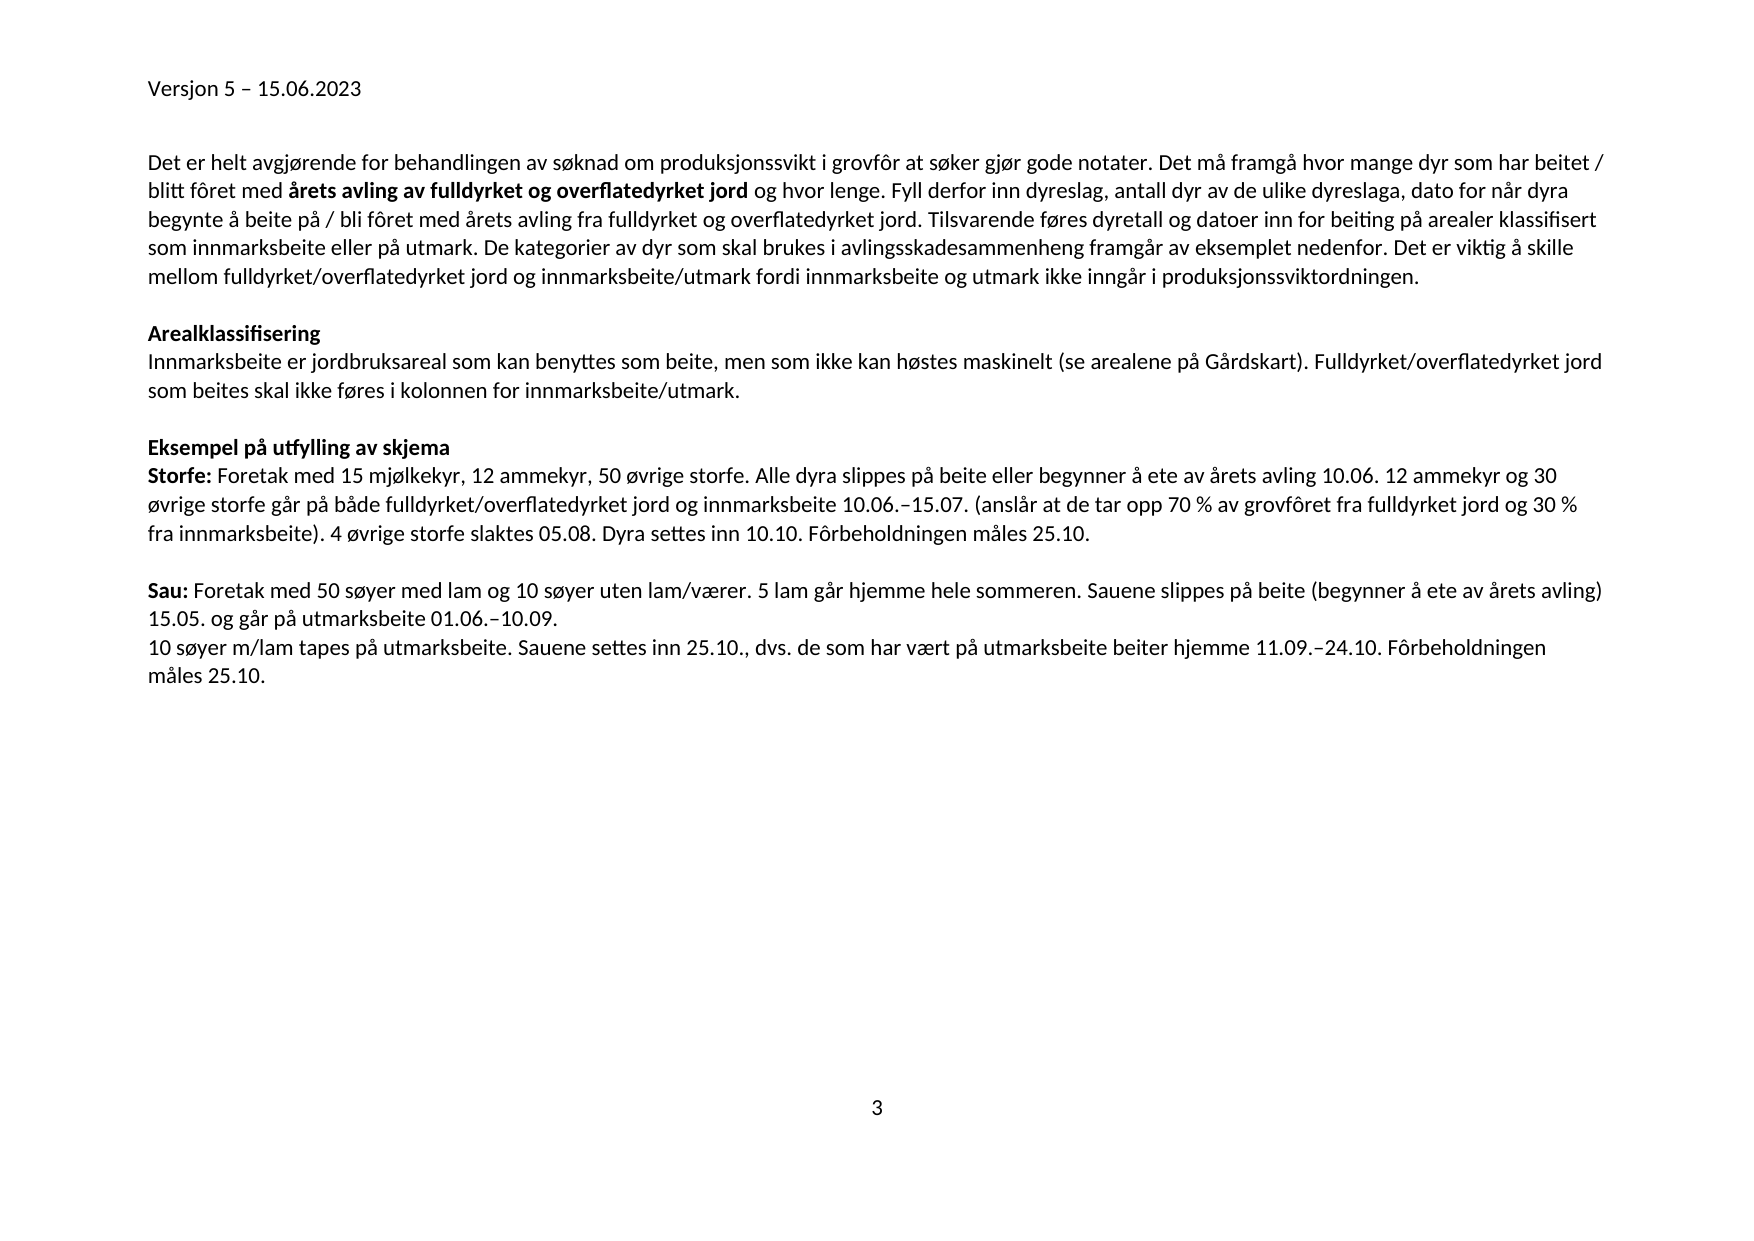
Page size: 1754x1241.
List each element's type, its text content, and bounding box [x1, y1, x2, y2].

text Arealklassifisering [148, 319, 1606, 347]
text Sau: Foretak med 50 søyer med lam og 10 søyer uten lam/værer. 5 lam går hjemme hele sommeren. Sauene slippes på beite (begynner å ete av årets avling) 15.05. og går på utmarksbeite 01.06.–10.09. [148, 576, 1606, 632]
text Eksempel på utfylling av skjema [148, 433, 1606, 461]
text Innmarksbeite er jordbruksareal som kan benyttes som beite, men som ikke kan høstes maskinelt (se arealene på Gårdskart). Fulldyrket/overflatedyrket jord som beites skal ikke føres i kolonnen for innmarksbeite/utmark. [148, 347, 1606, 404]
text Det er helt avgjørende for behandlingen av søknad om produksjonssvikt i grovfôr at søker gjør gode notater. Det må framgå hvor mange dyr som har beitet / blitt fôret med årets avling av fulldyrket og overflatedyrket jord og hvor lenge. Fyll derfor inn dyreslag, antall dyr av de ulike dyreslaga, dato for når dyra begynte å beite på / bli fôret med årets avling fra fulldyrket og overflatedyrket jord. Tilsvarende føres dyretall og datoer inn for beiting på arealer klassifisert som innmarksbeite eller på utmark. De kategorier av dyr som skal brukes i avlingsskadesammenheng framgår av eksemplet nedenfor. Det er viktig å skille mellom fulldyrket/overflatedyrket jord og innmarksbeite/utmark fordi innmarksbeite og utmark ikke inngår i produksjonssviktordningen. [148, 148, 1606, 290]
text 10 søyer m/lam tapes på utmarksbeite. Sauene settes inn 25.10., dvs. de som har vært på utmarksbeite beiter hjemme 11.09.–24.10. Fôrbeholdningen måles 25.10. [148, 633, 1606, 689]
text Storfe: Foretak med 15 mjølkekyr, 12 ammekyr, 50 øvrige storfe. Alle dyra slippes på beite eller begynner å ete av årets avling 10.06. 12 ammekyr og 30 øvrige storfe går på både fulldyrket/overflatedyrket jord og innmarksbeite 10.06.–15.07. (anslår at de tar opp 70 % av grovfôret fra fulldyrket jord og 30 % fra innmarksbeite). 4 øvrige storfe slaktes 05.08. Dyra settes inn 10.10. Fôrbeholdningen måles 25.10. [148, 462, 1606, 547]
